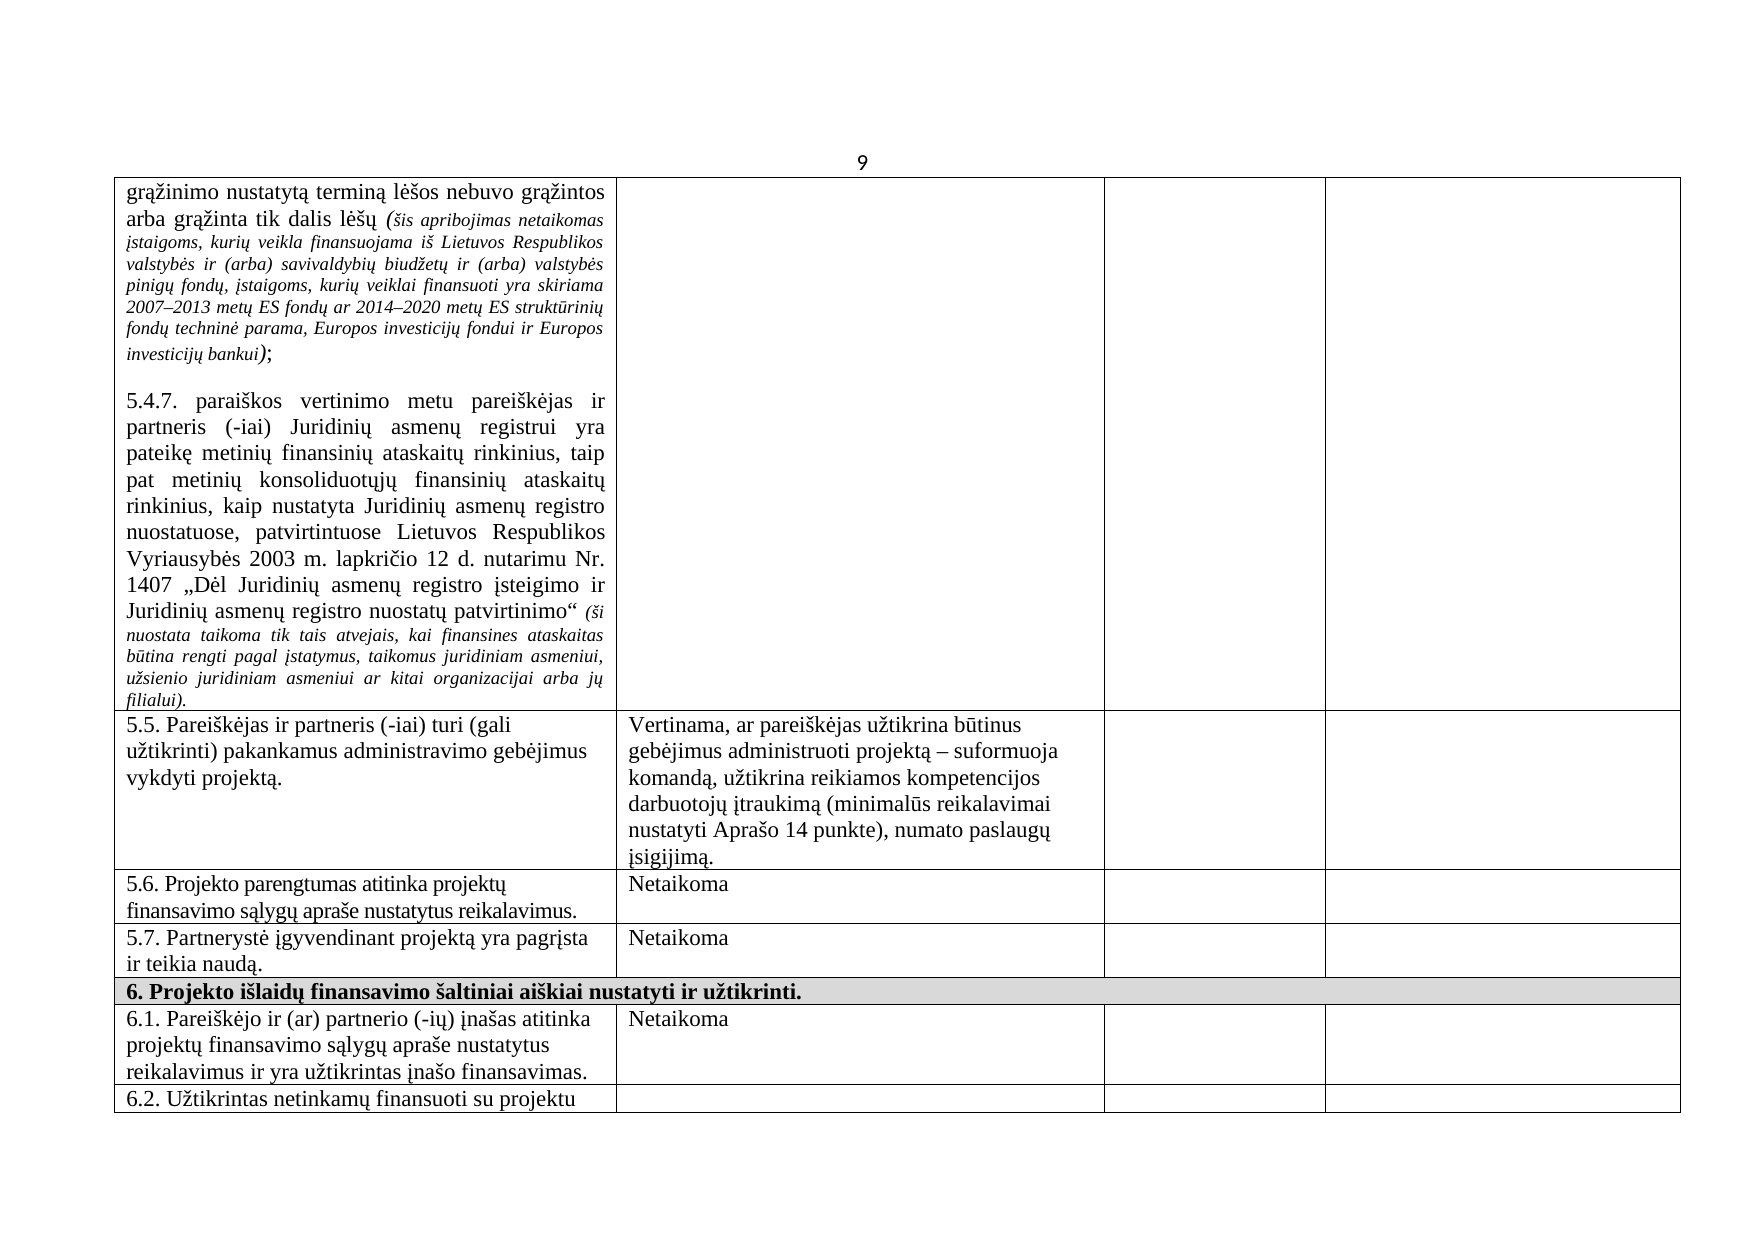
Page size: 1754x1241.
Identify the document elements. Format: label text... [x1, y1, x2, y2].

table_cell [1105, 870, 1325, 923]
table_cell [1326, 870, 1680, 923]
table_cell Netaikoma [617, 924, 1104, 977]
table_cell 6.2. Užtikrintas netinkamų finansuoti su projektu [115, 1085, 616, 1112]
table_cell Netaikoma [617, 870, 1104, 923]
table_cell [1105, 178, 1325, 710]
table_cell [1105, 1005, 1325, 1084]
table_cell [617, 178, 1104, 710]
table_cell 6.1. Pareiškėjo ir (ar) partnerio (-ių) įnašas atitinka projektų finansavimo sąlygų apraše nustatytus reikalavimus ir yra užtikrintas įnašo finansavimas. [115, 1005, 616, 1084]
table_cell [1105, 711, 1325, 869]
table_cell 5.6. Projekto parengtumas atitinka projektų finansavimo sąlygų apraše nustatytus reikalavimus. [115, 870, 616, 923]
table_cell [617, 1085, 1104, 1112]
table_cell Vertinama, ar pareiškėjas užtikrina būtinus gebėjimus administruoti projektą – suformuoja komandą, užtikrina reikiamos kompetencijos darbuotojų įtraukimą (minimalūs reikalavimai nustatyti Aprašo 14 punkte), numato paslaugų įsigijimą. [617, 711, 1104, 869]
table_cell [1105, 1085, 1325, 1112]
table_cell 5.5. Pareiškėjas ir partneris (-iai) turi (gali užtikrinti) pakankamus administravimo gebėjimus vykdyti projektą. [115, 711, 616, 869]
table_cell [1105, 924, 1325, 977]
table_cell [1326, 711, 1680, 869]
table_cell [1326, 1005, 1680, 1084]
table_cell [1326, 178, 1680, 710]
table_cell [1326, 1085, 1680, 1112]
table_cell [1326, 924, 1680, 977]
table_cell 6. Projekto išlaidų finansavimo šaltiniai aiškiai nustatyti ir užtikrinti. [115, 978, 1680, 1004]
table_cell 5.7. Partnerystė įgyvendinant projektą yra pagrįsta ir teikia naudą. [115, 924, 616, 977]
table_cell grąžinimo nustatytą terminą lėšos nebuvo grąžintos arba grąžinta tik dalis lėšų (šis apribojimas netaikomas įstaigoms, kurių veikla finansuojama iš Lietuvos Respublikos valstybės ir (arba) savivaldybių biudžetų ir (arba) valstybės pinigų fondų, įstaigoms, kurių veiklai finansuoti yra skiriama 2007–2013 metų ES fondų ar 2014–2020 metų ES struktūrinių fondų techninė parama, Europos investicijų fondui ir Europos investicijų bankui); 5.4.7. paraiškos vertinimo metu pareiškėjas ir partneris (-iai) Juridinių asmenų registrui yra pateikę metinių finansinių ataskaitų rinkinius, taip pat metinių konsoliduotųjų finansinių ataskaitų rinkinius, kaip nustatyta Juridinių asmenų registro nuostatuose, patvirtintuose Lietuvos Respublikos Vyriausybės 2003 m. lapkričio 12 d. nutarimu Nr. 1407 „Dėl Juridinių asmenų registro įsteigimo ir Juridinių asmenų registro nuostatų patvirtinimo“ (ši nuostata taikoma tik tais atvejais, kai finansines ataskaitas būtina rengti pagal įstatymus, taikomus juridiniam asmeniui, užsienio juridiniam asmeniui ar kitai organizacijai arba jų filialui). [115, 178, 616, 710]
table_cell Netaikoma [617, 1005, 1104, 1084]
